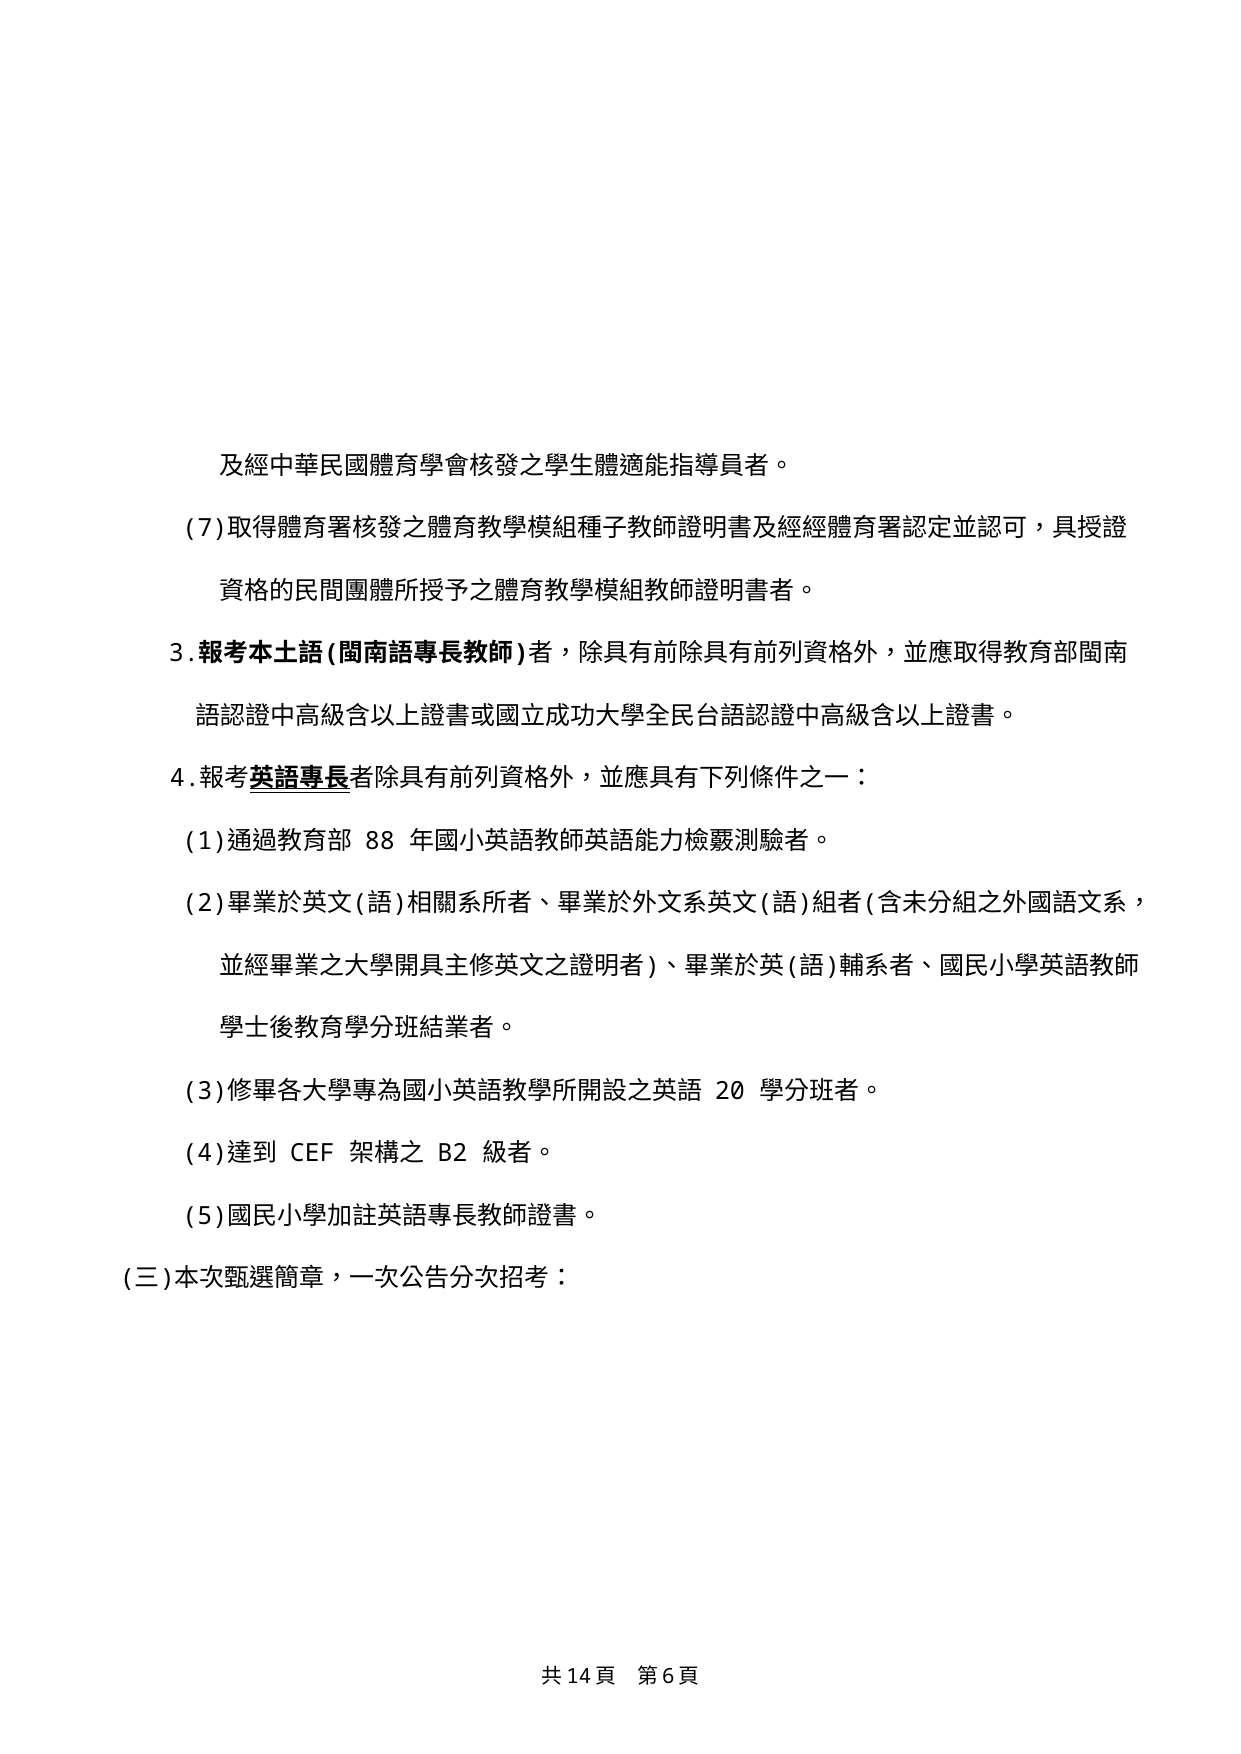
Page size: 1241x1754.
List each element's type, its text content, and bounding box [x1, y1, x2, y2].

text (5)國民小學加註英語專長教師證書。 [182, 1172, 1146, 1234]
text 4.報考英語專長者除具有前列資格外，並應具有下列條件之一： [169, 734, 1146, 797]
text (2)畢業於英文(語)相關系所者、畢業於外文系英文(語)組者(含未分組之外國語文系，並經畢業之大學開具主修英文之證明者)、畢業於英(語)輔系者、國民小學英語教師學士後教育學分班結業者。 [182, 859, 1146, 1047]
text (三)本次甄選簡章，一次公告分次招考： [119, 1234, 1146, 1297]
text (7)取得體育署核發之體育教學模組種子教師證明書及經經體育署認定並認可，具授證資格的民間團體所授予之體育教學模組教師證明書者。 [182, 484, 1146, 609]
text (1)通過教育部 88 年國小英語教師英語能力檢覈測驗者。 [182, 797, 1146, 859]
text (4)達到 CEF 架構之 B2 級者。 [182, 1109, 1146, 1172]
text 及經中華民國體育學會核發之學生體適能指導員者。 [182, 422, 1146, 484]
text 3.報考本土語(閩南語專長教師)者，除具有前除具有前列資格外，並應取得教育部閩南語認證中高級含以上證書或國立成功大學全民台語認證中高級含以上證書。 [168, 609, 1146, 734]
text (3)修畢各大學專為國小英語教學所開設之英語 20 學分班者。 [182, 1047, 1146, 1109]
